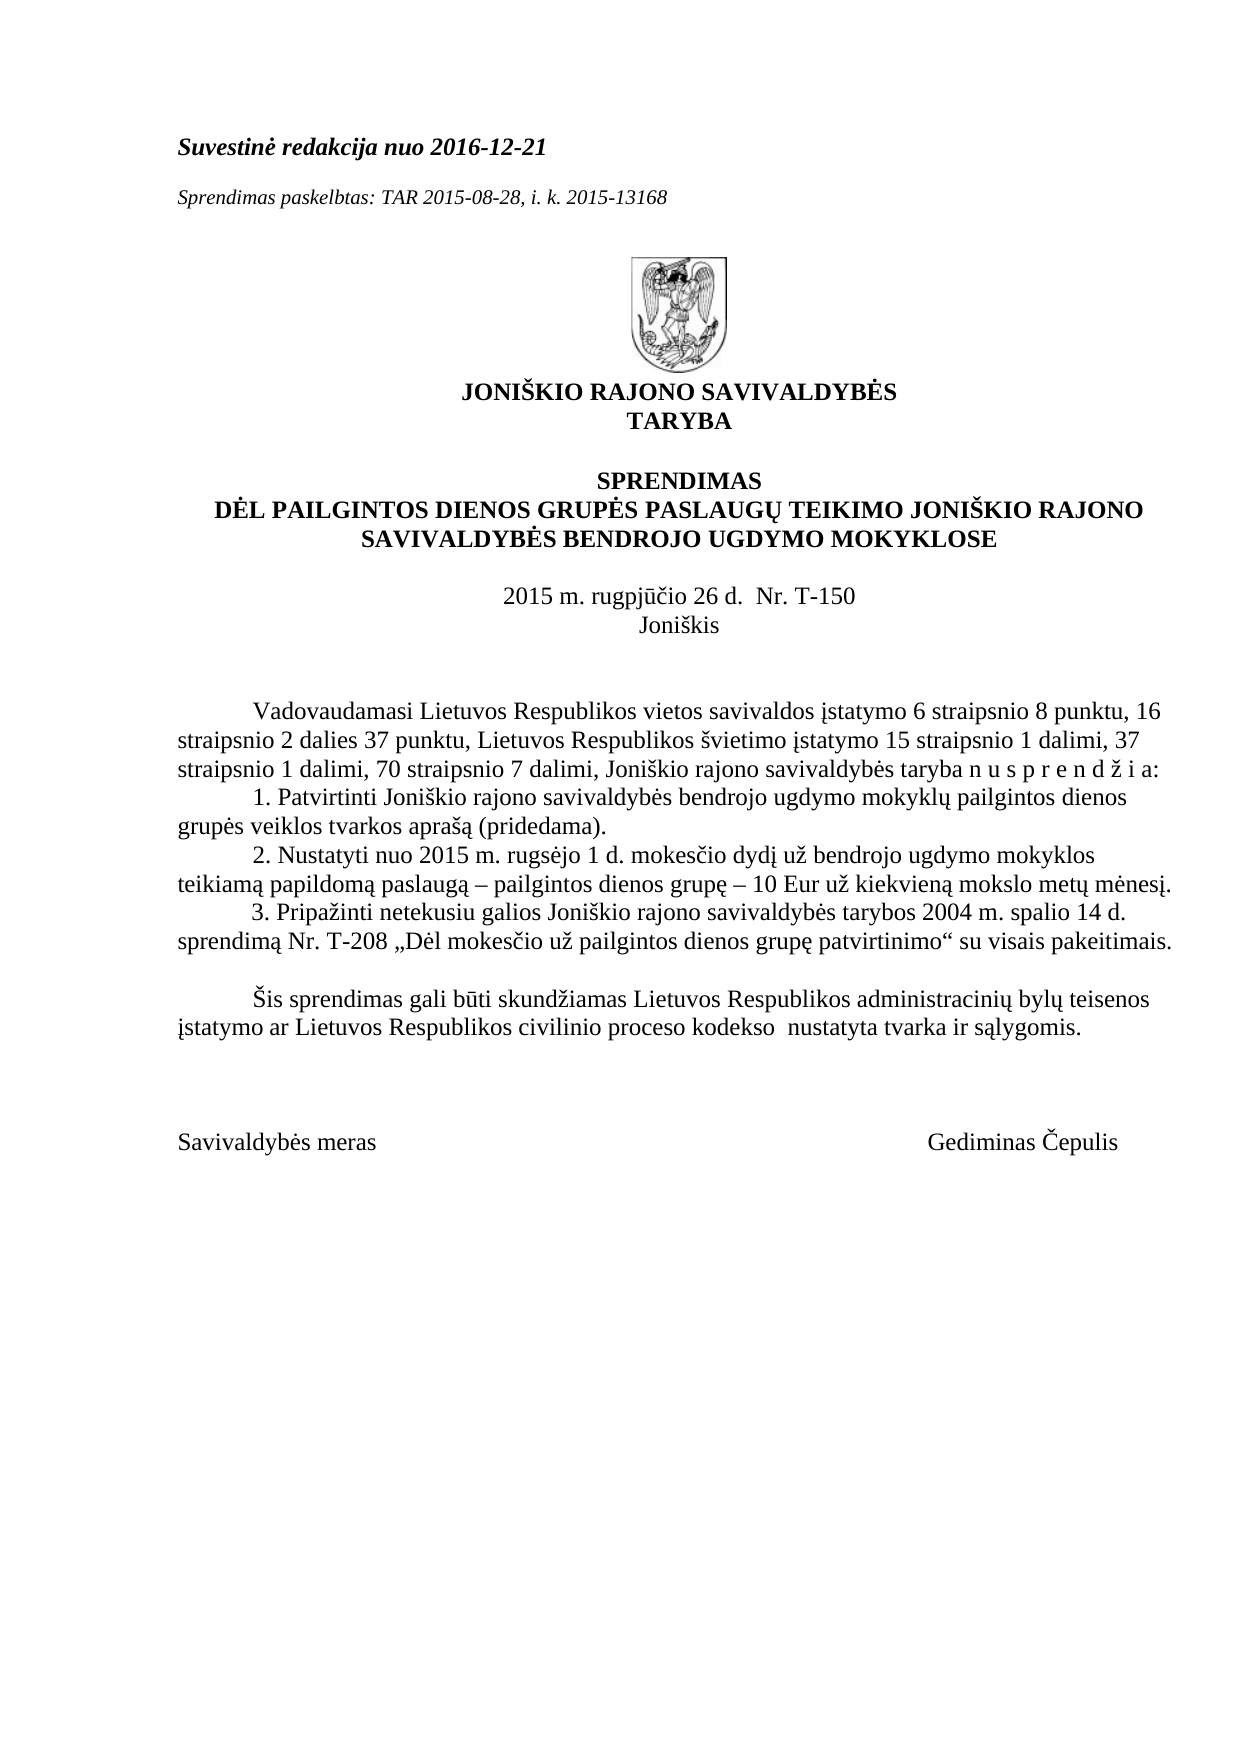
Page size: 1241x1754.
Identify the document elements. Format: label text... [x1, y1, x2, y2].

text DĖL PAILGINTOS DIENOS GRUPĖS PASLAUGŲ TEIKIMO JONIŠKIO RAJONO SAVIVALDYBĖS BENDROJO UGDYMO MOKYKLOSE [177, 495, 1181, 552]
text Vadovaudamasi Lietuvos Respublikos vietos savivaldos įstatymo 6 straipsnio 8 punktu, 16 straipsnio 2 dalies 37 punktu, Lietuvos Respublikos švietimo įstatymo 15 straipsnio 1 dalimi, 37 straipsnio 1 dalimi, 70 straipsnio 7 dalimi, Joniškio rajono savivaldybės taryba n u s p r e n d ž i a: [177, 696, 1181, 782]
text 3. Pripažinti netekusiu galios Joniškio rajono savivaldybės tarybos 2004 m. spalio 14 d. sprendimą Nr. T-208 „Dėl mokesčio už pailgintos dienos grupę patvirtinimo“ su visais pakeitimais. [177, 897, 1181, 955]
text 1. Patvirtinti Joniškio rajono savivaldybės bendrojo ugdymo mokyklų pailgintos dienos grupės veiklos tvarkos aprašą (pridedama). [177, 782, 1181, 840]
text Savivaldybės meras Gediminas Čepulis [177, 1127, 1181, 1156]
text 2015 m. rugpjūčio 26 d. Nr. T-150 [177, 581, 1181, 610]
text Suvestinė redakcija nuo 2016-12-21 [177, 132, 1181, 161]
text 2. Nustatyti nuo 2015 m. rugsėjo 1 d. mokesčio dydį už bendrojo ugdymo mokyklos teikiamą papildomą paslaugą – pailgintos dienos grupę – 10 Eur už kiekvieną mokslo metų mėnesį. [177, 840, 1181, 897]
text SPRENDIMAS [177, 466, 1181, 495]
text Joniškis [177, 610, 1181, 639]
text Joniškio rajono savivaldybės TARYBA [177, 377, 1181, 435]
text Šis sprendimas gali būti skundžiamas Lietuvos Respublikos administracinių bylų teisenos įstatymo ar Lietuvos Respublikos civilinio proceso kodekso nustatyta tvarka ir sąlygomis. [177, 984, 1181, 1041]
text Sprendimas paskelbtas: TAR 2015-08-28, i. k. 2015-13168 [177, 185, 1181, 209]
